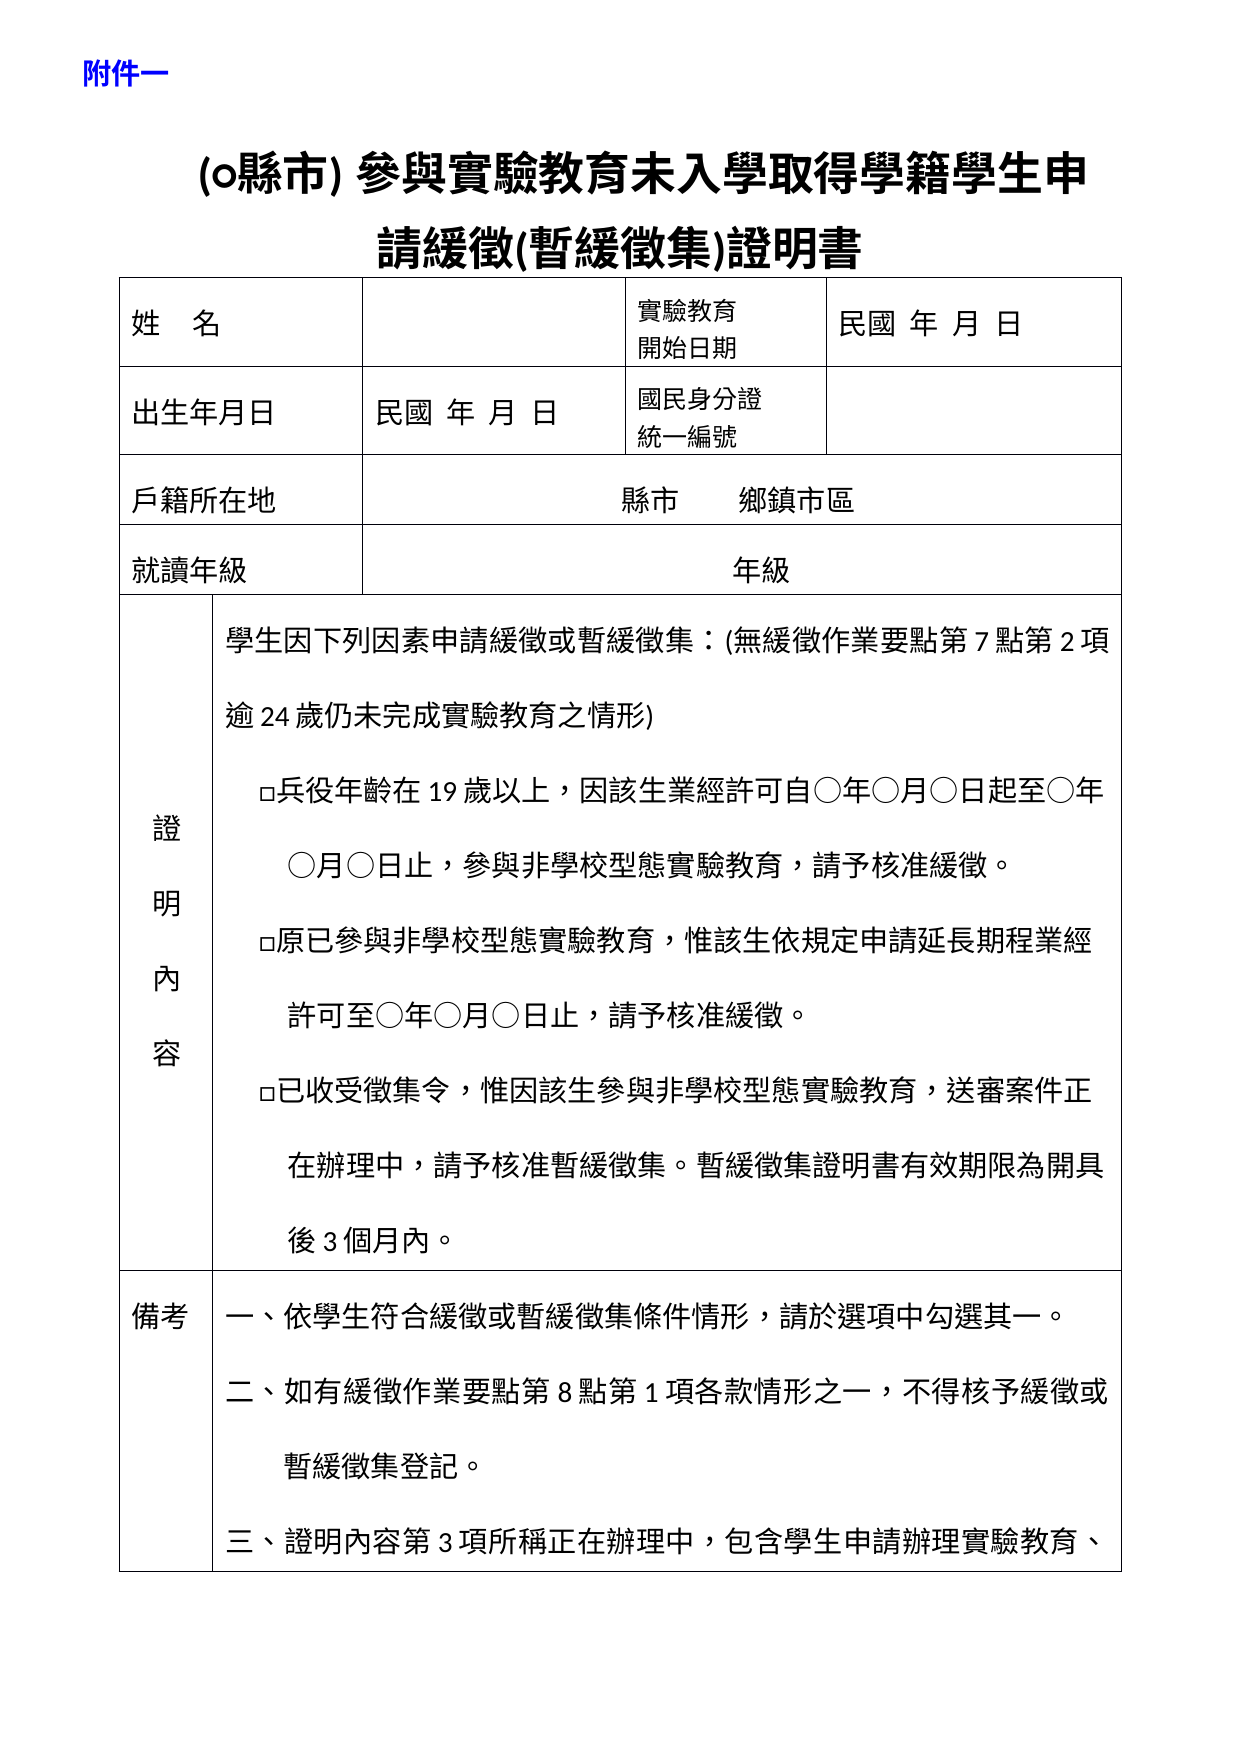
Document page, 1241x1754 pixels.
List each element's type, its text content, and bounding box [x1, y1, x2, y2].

table_cell 國民身分證 統一編號 [626, 367, 826, 454]
table_cell 戶籍所在地 [120, 455, 362, 524]
table_cell 出生年月日 [120, 367, 362, 454]
table_cell 民國 年 月 日 [363, 367, 625, 454]
table_header [363, 278, 625, 366]
text 附件一 [82, 51, 190, 93]
table_cell 備考 [120, 1271, 212, 1571]
table_header 姓 名 [120, 278, 362, 366]
table_cell 證 明 內 容 [120, 595, 212, 1270]
table_cell 就讀年級 [120, 525, 362, 594]
table_cell 縣市 鄉鎮市區 [363, 455, 1121, 524]
table_cell 學生因下列因素申請緩徵或暫緩徵集：(無緩徵作業要點第7點第2項逾24歲仍未完成實驗教育之情形) □兵役年齡在19歲以上，因該生業經許可自○年○月○日起至○年○月○日止，參與非學校型態實驗教育，請予核准緩徵。 □原已參與非學校型態實驗教育，惟該生依規定申請延長期程業經許可至○年○月○日止，請予核准緩徵。 □已收受徵集令，惟因該生參與非學校型態實驗教育，送審案件正在辦理中，請予核准暫緩徵集。暫緩徵集證明書有效期限為開具後3個月內。 [213, 595, 1121, 1270]
table_cell 一、依學生符合緩徵或暫緩徵集條件情形，請於選項中勾選其一。 二、如有緩徵作業要點第8點第1項各款情形之一，不得核予緩徵或暫緩徵集登記。 三、證明內容第3項所稱正在辦理中，包含學生申請辦理實驗教育、 [213, 1271, 1121, 1571]
table_header 民國 年 月 日 [827, 278, 1121, 366]
table_cell 年級 [363, 525, 1121, 594]
table_cell [827, 367, 1121, 454]
text (○縣市) 參與實驗教育未入學取得學籍學生申請緩徵(暫緩徵集)證明書 [148, 127, 1092, 277]
table_header 實驗教育 開始日期 [626, 278, 826, 366]
